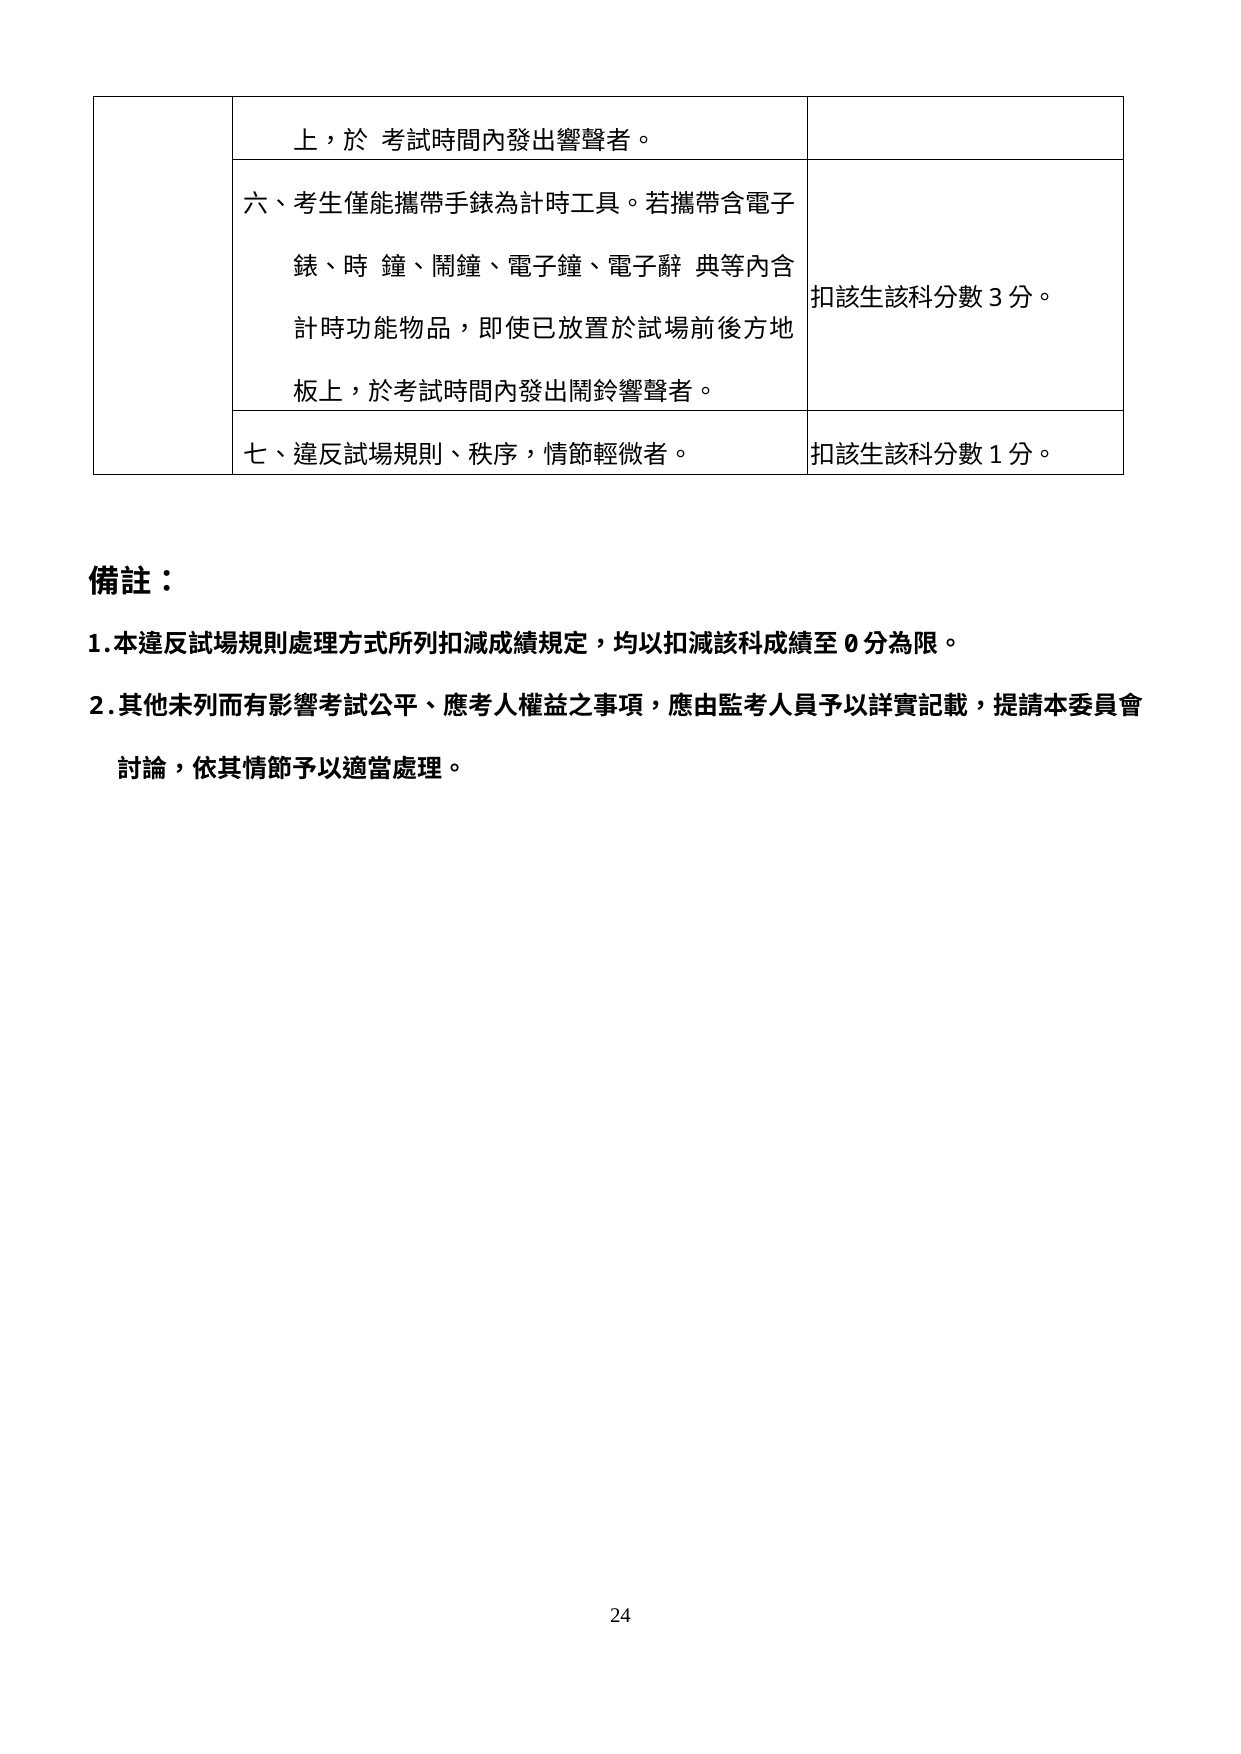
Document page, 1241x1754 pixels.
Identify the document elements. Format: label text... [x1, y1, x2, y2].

table_cell 六、考生僅能攜帶手錶為計時工具。若攜帶含電子錶、時 鐘、鬧鐘、電子鐘、電子辭 典等內含計時功能物品，即使已放置於試場前後方地 板上，於考試時間內發出鬧鈴響聲者。 [233, 160, 807, 410]
text 2.其他未列而有影響考試公平、應考人權益之事項，應由監考人員予以詳實記載，提請本委員會討論，依其情節予以適當處理。 [89, 662, 1152, 787]
table_cell 扣該生該科分數1分。 [808, 411, 1123, 474]
table_cell 七、違反試場規則、秩序，情節輕微者。 [233, 411, 807, 474]
text 1.本違反試場規則處理方式所列扣減成績規定，均以扣減該科成績至0分為限。 [89, 600, 1152, 662]
table_cell 扣該生該科分數3分。 [808, 160, 1123, 410]
table_cell [808, 97, 1123, 159]
text 備註： [89, 537, 1152, 600]
table_cell 上，於 考試時間內發出響聲者。 [233, 97, 807, 159]
